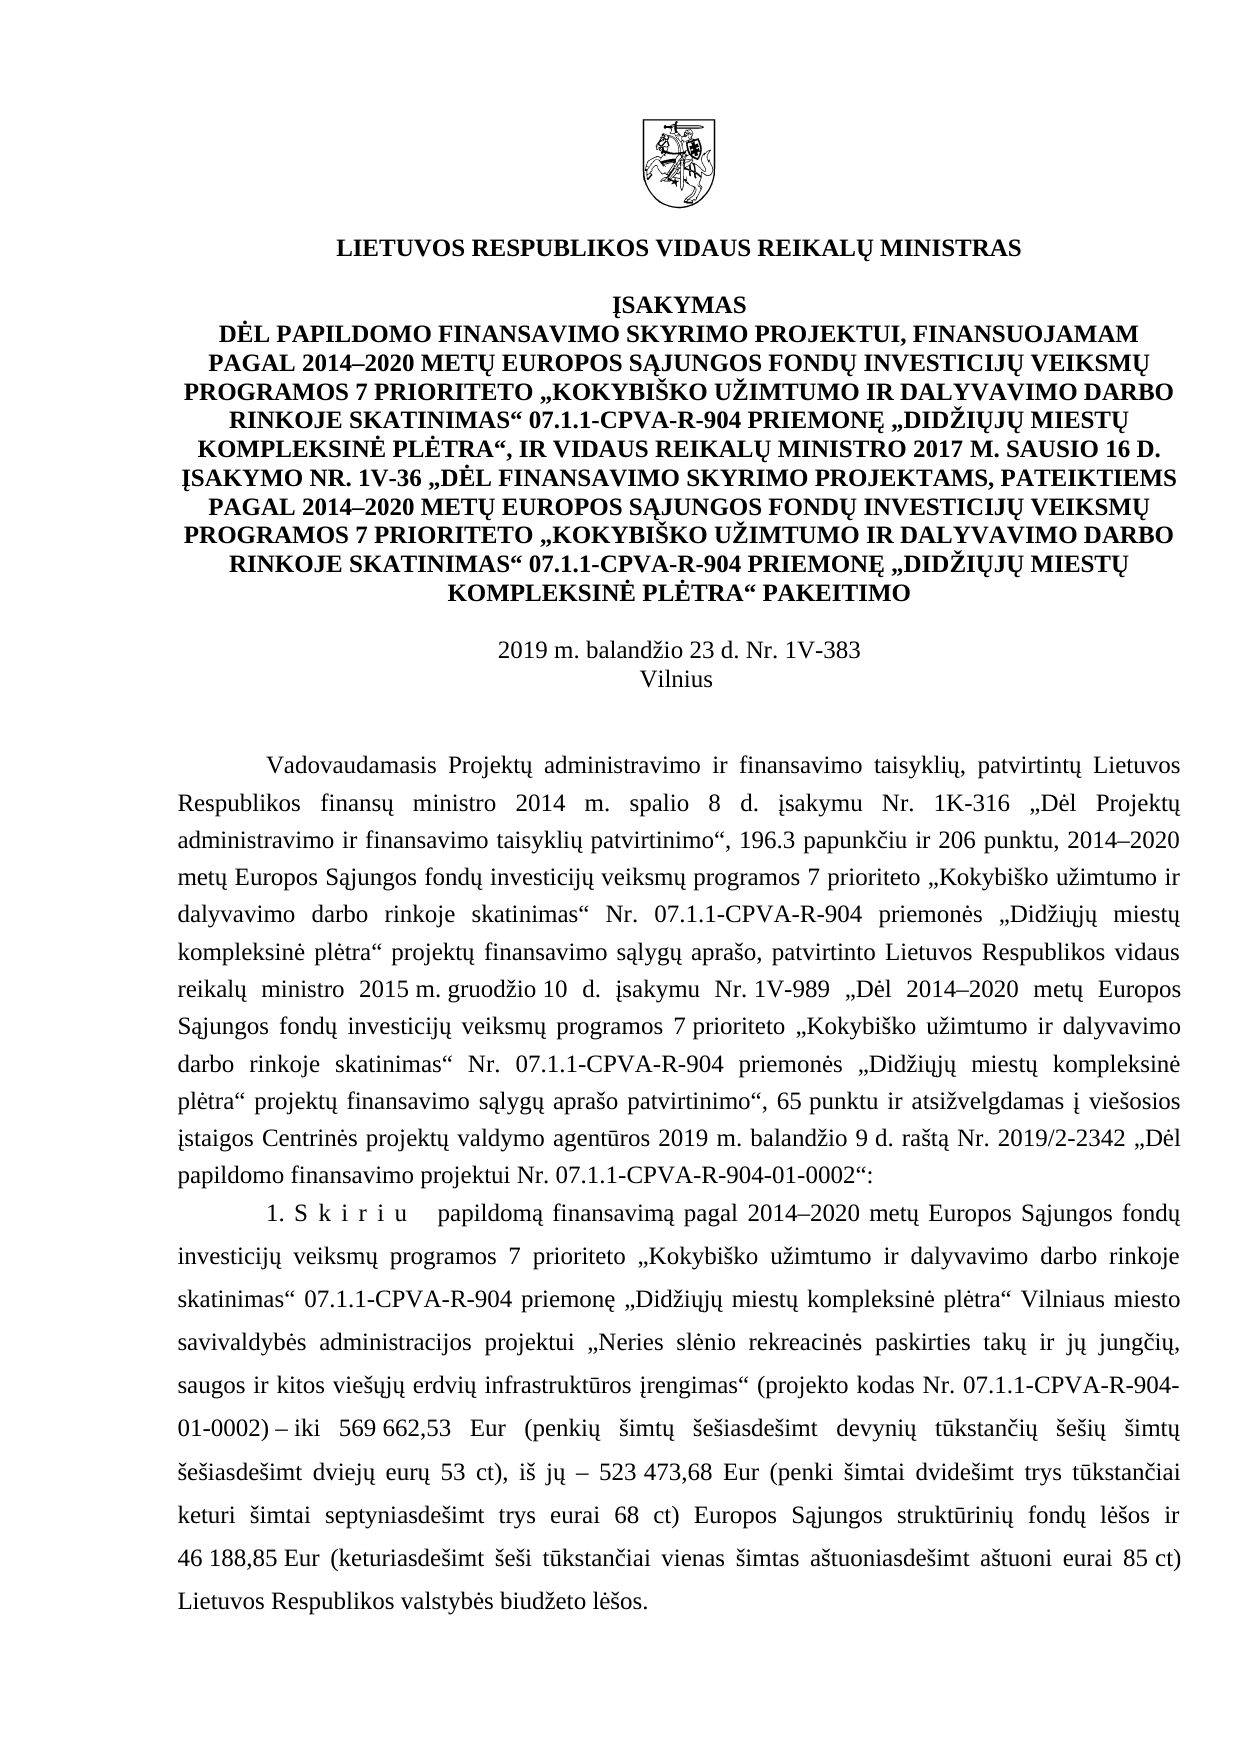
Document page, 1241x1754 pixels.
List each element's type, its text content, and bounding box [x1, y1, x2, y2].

text Vilnius [177, 664, 1181, 693]
text LIETUVOS RESPUBLIKOS VIDAUS REIKALŲ MINISTRAS [177, 233, 1181, 262]
text 2019 m. balandžio 23 d. Nr. 1V-383 [177, 635, 1181, 664]
text Vadovaudamasis Projektų administravimo ir finansavimo taisyklių, patvirtintų Lietuvos Respublikos finansų ministro 2014 m. spalio 8 d. įsakymu Nr. 1K-316 „Dėl Projektų administravimo ir finansavimo taisyklių patvirtinimo“, 196.3 papunkčiu ir 206 punktu, 2014–2020 metų Europos Sąjungos fondų investicijų veiksmų programos 7 prioriteto „Kokybiško užimtumo ir dalyvavimo darbo rinkoje skatinimas“ Nr. 07.1.1-CPVA-R-904 priemonės „Didžiųjų miestų kompleksinė plėtra“ projektų finansavimo sąlygų aprašo, patvirtinto Lietuvos Respublikos vidaus reikalų ministro 2015 m. gruodžio 10 d. įsakymu Nr. 1V-989 „Dėl 2014–2020 metų Europos Sąjungos fondų investicijų veiksmų programos 7 prioriteto „Kokybiško užimtumo ir dalyvavimo darbo rinkoje skatinimas“ Nr. 07.1.1-CPVA-R-904 priemonės „Didžiųjų miestų kompleksinė plėtra“ projektų finansavimo sąlygų aprašo patvirtinimo“, 65 punktu ir atsižvelgdamas į viešosios įstaigos Centrinės projektų valdymo agentūros 2019 m. balandžio 9 d. raštą Nr. 2019/2-2342 „Dėl papildomo finansavimo projektui Nr. 07.1.1-CPVA-R-904-01-0002“: [177, 750, 1181, 1189]
text 1. Skiriu papildomą finansavimą pagal 2014–2020 metų Europos Sąjungos fondų investicijų veiksmų programos 7 prioriteto „Kokybiško užimtumo ir dalyvavimo darbo rinkoje skatinimas“ 07.1.1-CPVA-R-904 priemonę „Didžiųjų miestų kompleksinė plėtra“ Vilniaus miesto savivaldybės administracijos projektui „Neries slėnio rekreacinės paskirties takų ir jų jungčių, saugos ir kitos viešųjų erdvių infrastruktūros įrengimas“ (projekto kodas Nr. 07.1.1-CPVA-R-904-01-0002) – iki 569 662,53 Eur (penkių šimtų šešiasdešimt devynių tūkstančių šešių šimtų šešiasdešimt dviejų eurų 53 ct), iš jų – 523 473,68 Eur (penki šimtai dvidešimt trys tūkstančiai keturi šimtai septyniasdešimt trys eurai 68 ct) Europos Sąjungos struktūrinių fondų lėšos ir 46 188,85 Eur (keturiasdešimt šeši tūkstančiai vienas šimtas aštuoniasdešimt aštuoni eurai 85 ct) Lietuvos Respublikos valstybės biudžeto lėšos. [177, 1198, 1181, 1615]
text DĖL PAPILDOMO FINANSAVIMO SKYRIMO PROJEKTUI, FINANSUOJAMAM PAGAL 2014–2020 METŲ EUROPOS SĄJUNGOS FONDŲ INVESTICIJŲ VEIKSMŲ PROGRAMOS 7 PRIORITETO „KOKYBIŠKO UŽIMTUMO IR DALYVAVIMO DARBO RINKOJE SKATINIMAS“ 07.1.1-CPVA-R-904 PRIEMONĘ „DIDŽIŲJŲ MIESTŲ KOMPLEKSINĖ PLĖTRA“, IR VIDAUS REIKALŲ MINISTRO 2017 M. SAUSIO 16 D. ĮSAKYMO NR. 1V-36 „DĖL FINANSAVIMO SKYRIMO PROJEKTAMS, PATEIKTIEMS PAGAL 2014–2020 METŲ EUROPOS SĄJUNGOS FONDŲ INVESTICIJŲ VEIKSMŲ PROGRAMOS 7 PRIORITETO „KOKYBIŠKO UŽIMTUMO IR DALYVAVIMO DARBO RINKOJE SKATINIMAS“ 07.1.1-CPVA-R-904 PRIEMONĘ „DIDŽIŲJŲ MIESTŲ KOMPLEKSINĖ PLĖTRA“ PAKEITIMO [177, 319, 1181, 607]
text ĮSAKYMAS [177, 290, 1181, 319]
